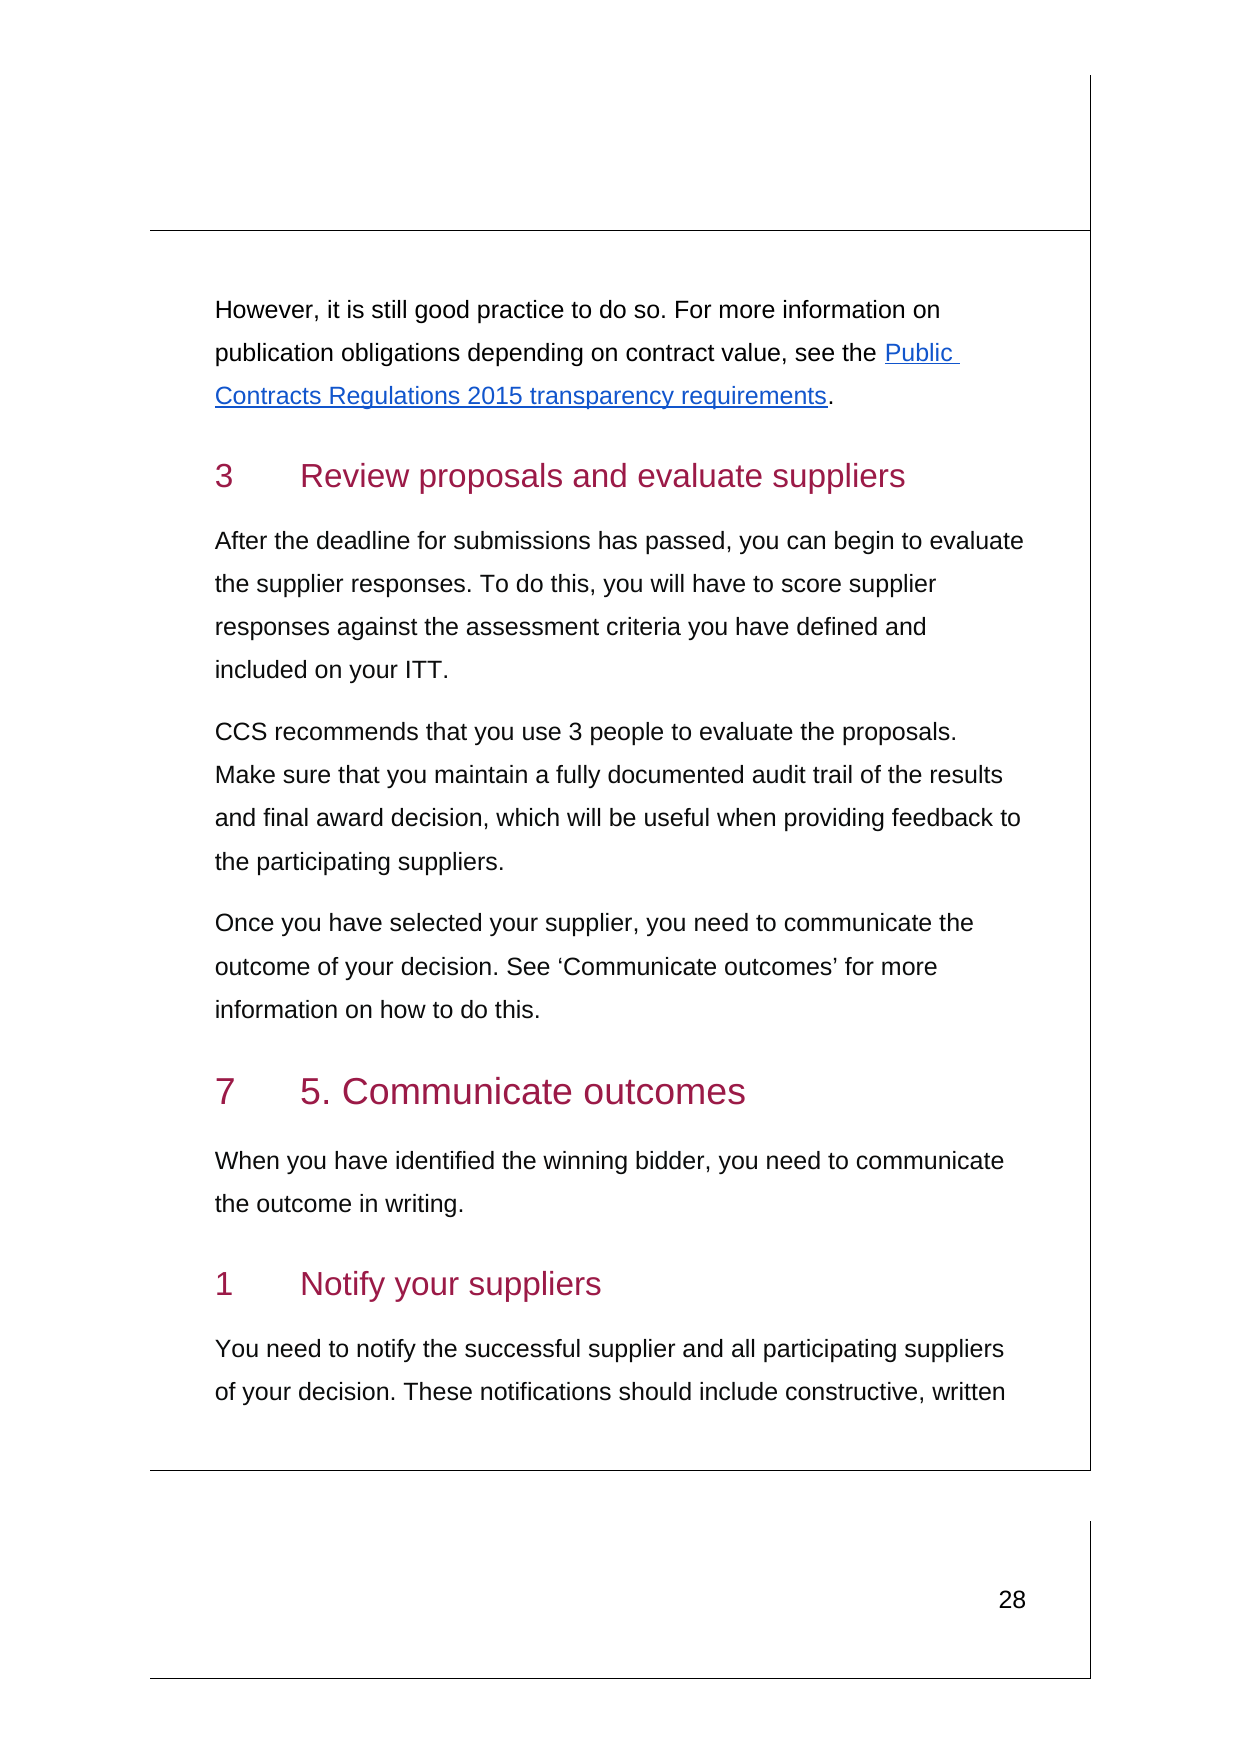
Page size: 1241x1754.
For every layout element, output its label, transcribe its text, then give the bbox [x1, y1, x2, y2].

text Once you have selected your supplier, you need to communicate the outcome of your decision. See ‘Communicate outcomes’ for more information on how to do this. [150, 844, 1091, 1004]
text CCS recommends that you use 3 people to evaluate the proposals. Make sure that you maintain a fully documented audit trail of the results and final award decision, which will be useful when providing feedback to the participating suppliers. [150, 652, 1091, 844]
text When using CCS agreements, you are not required to follow UK procurement policies regarding the publishing of contract opportunities. However, it is still good practice to do so. For more information on publication obligations depending on contract value, see the Public Contracts Regulations 2015 transparency requirements. [150, 231, 1090, 391]
subtitle Review proposals and evaluate suppliers [589, 391, 666, 406]
subtitle Review proposals and evaluate suppliers [372, 391, 587, 406]
text When you have identified the winning bidder, you need to communicate the outcome in writing. [150, 1082, 1091, 1199]
subtitle Notify your suppliers [150, 1199, 1091, 1269]
subtitle Review proposals and evaluate suppliers [150, 391, 1091, 461]
subtitle 5. Communicate outcomes [150, 1004, 1091, 1082]
text After the deadline for submissions has passed, you can begin to evaluate the supplier responses. To do this, you will have to score supplier responses against the assessment criteria you have defined and included on your ITT. [150, 461, 1091, 652]
text You need to notify the successful supplier and all participating suppliers of your decision. These notifications should include constructive, written feedback to all participating suppliers and include a full breakdown of their scoring. [150, 1269, 1091, 1470]
